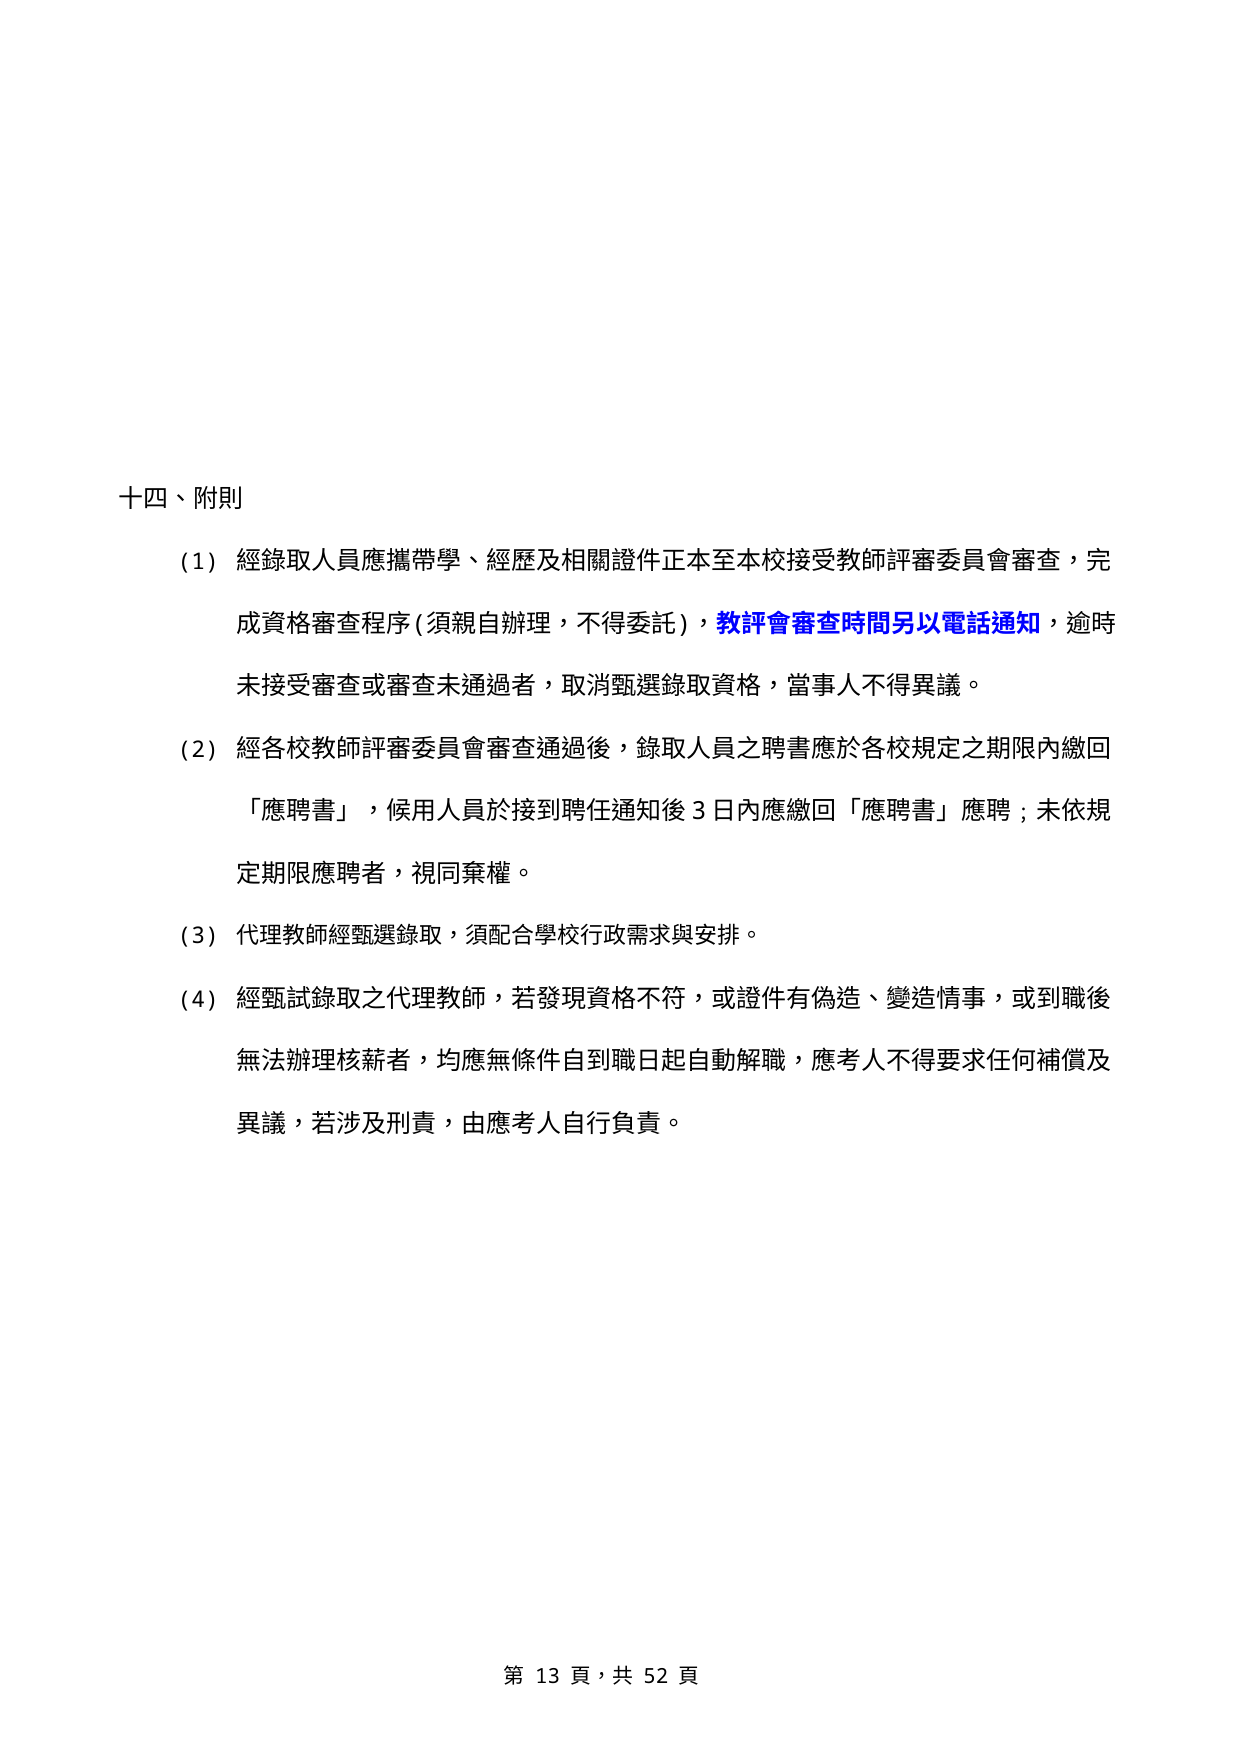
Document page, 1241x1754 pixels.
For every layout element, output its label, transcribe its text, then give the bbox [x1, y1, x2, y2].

list 經錄取人員應攜帶學、經歷及相關證件正本至本校接受教師評審委員會審查，完成資格審查程序(須親自辦理，不得委託)，教評會審查時間另以電話通知，逾時未接受審查或審查未通過者，取消甄選錄取資格，當事人不得異議。 [177, 517, 1122, 705]
text 十四、附則 [118, 455, 1122, 517]
list 經各校教師評審委員會審查通過後，錄取人員之聘書應於各校規定之期限內繳回「應聘書」，候用人員於接到聘任通知後3日內應繳回「應聘書」應聘﹔未依規定期限應聘者，視同棄權。 [177, 705, 1122, 892]
list 代理教師經甄選錄取，須配合學校行政需求與安排。 [177, 892, 1122, 955]
list 經甄試錄取之代理教師，若發現資格不符，或證件有偽造、變造情事，或到職後無法辦理核薪者，均應無條件自到職日起自動解職，應考人不得要求任何補償及異議，若涉及刑責，由應考人自行負責。 [177, 955, 1122, 1142]
